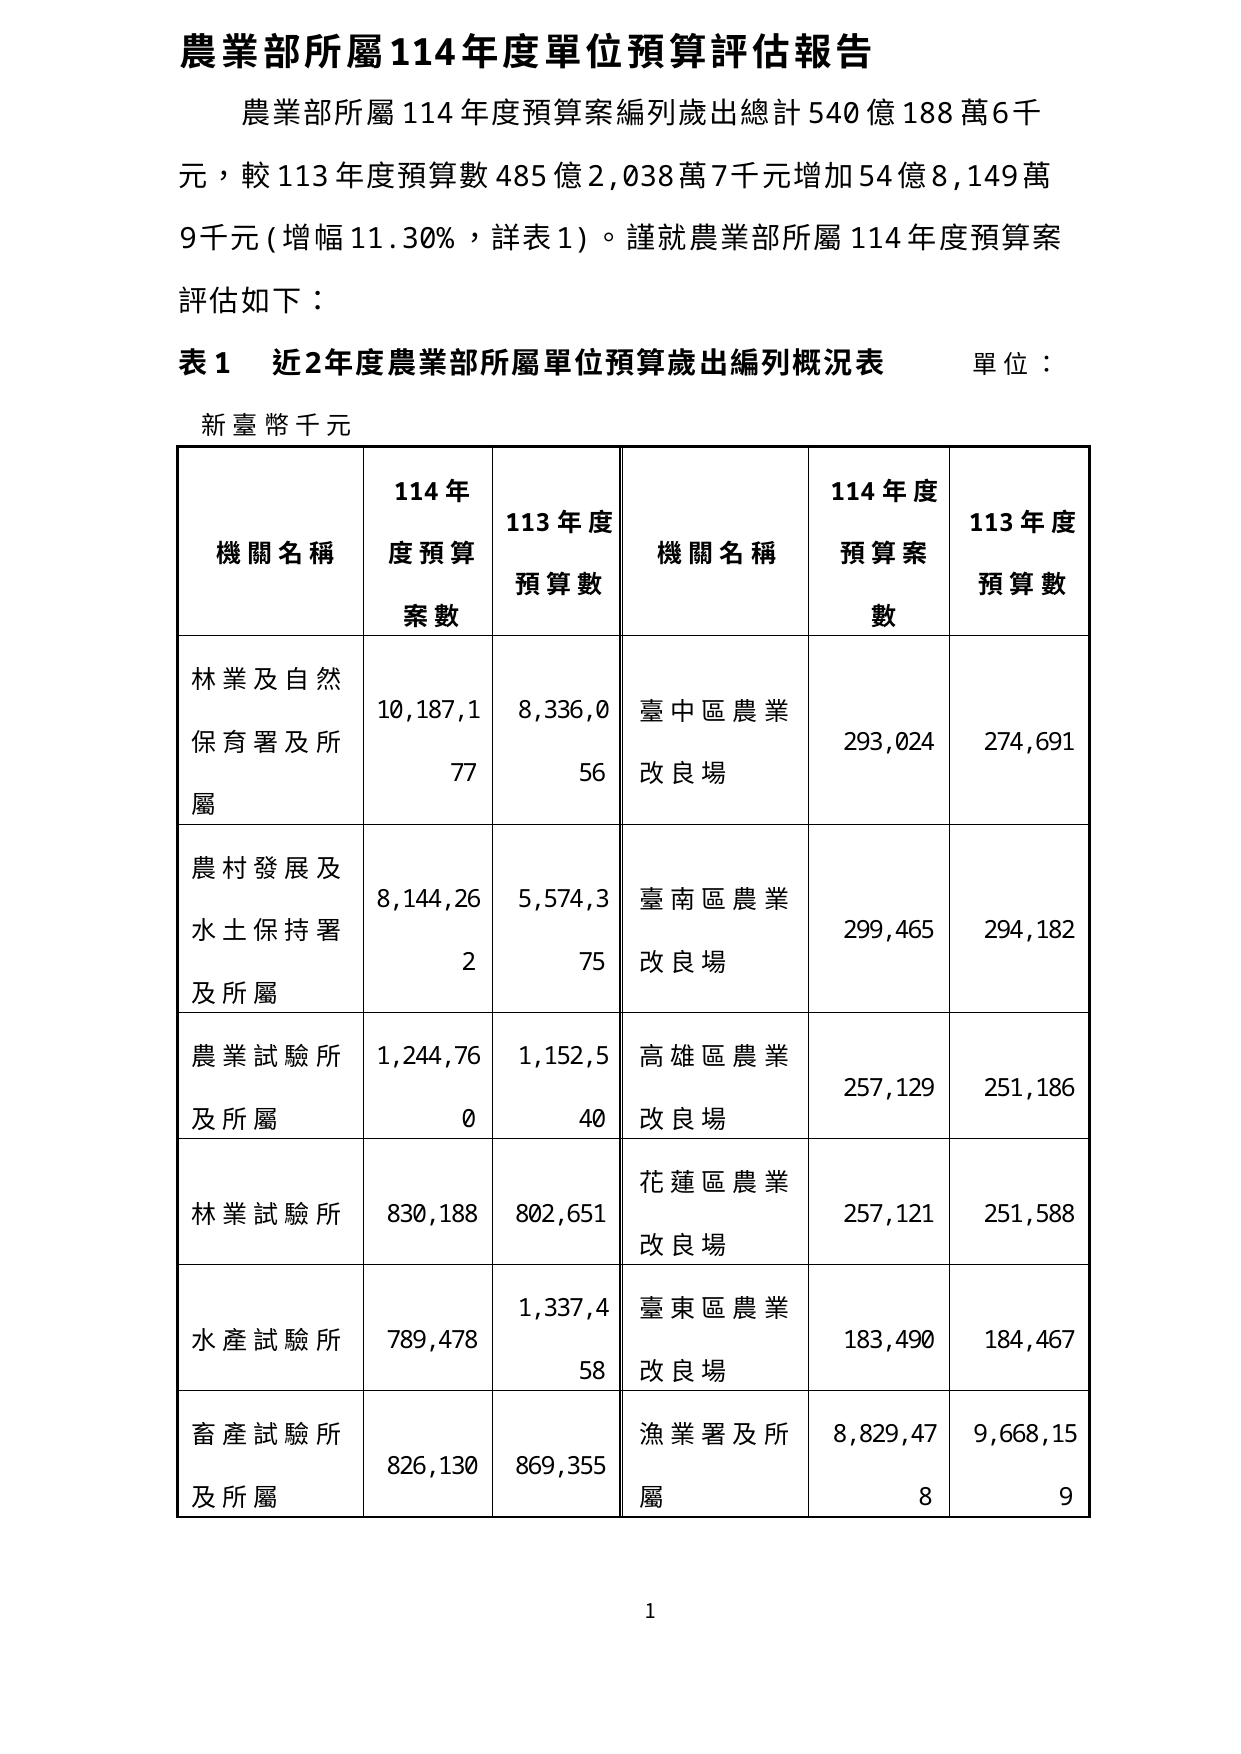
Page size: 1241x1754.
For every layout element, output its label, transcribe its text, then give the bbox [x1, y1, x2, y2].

table_cell 183,490 [809, 1265, 949, 1390]
table_cell 299,465 [809, 825, 949, 1012]
table_cell 274,691 [950, 636, 1088, 824]
table_cell 251,588 [950, 1139, 1088, 1264]
table_cell 257,129 [809, 1013, 949, 1138]
table_cell 臺東區農業改良場 [623, 1265, 808, 1390]
text 農業部所屬114年度預算案編列歲出總計540億188萬6千元，較113年度預算數485億2,038萬7千元增加54億8,149萬9千元(增幅11.30%，詳表1)。謹就農業部所屬114年度預算案評估如下： [177, 69, 1063, 319]
table_cell 臺南區農業改良場 [623, 825, 808, 1012]
table_cell 農村發展及水土保持署及所屬 [179, 825, 363, 1012]
table_cell 林業試驗所 [179, 1139, 363, 1264]
table_cell 184,467 [950, 1265, 1088, 1390]
table_cell 293,024 [809, 636, 949, 824]
table_cell 802,651 [493, 1139, 619, 1264]
table_cell 8,336,056 [493, 636, 619, 824]
table_cell 1,337,458 [493, 1265, 619, 1390]
table_cell 畜產試驗所及所屬 [179, 1391, 363, 1516]
table_cell 251,186 [950, 1013, 1088, 1138]
table_cell 1,244,760 [364, 1013, 492, 1138]
table_cell 869,355 [493, 1391, 619, 1516]
table_cell 農業試驗所及所屬 [179, 1013, 363, 1138]
table_cell 789,478 [364, 1265, 492, 1390]
table_cell 漁業署及所屬 [623, 1391, 808, 1516]
table_cell 1,152,540 [493, 1013, 619, 1138]
table_cell 8,144,262 [364, 825, 492, 1012]
table_cell 830,188 [364, 1139, 492, 1264]
table_header 113年度預算數 [493, 448, 619, 635]
table_header 113年度預算數 [950, 448, 1088, 635]
table_cell 花蓮區農業改良場 [623, 1139, 808, 1264]
table_cell 8,829,478 [809, 1391, 949, 1516]
table_cell 294,182 [950, 825, 1088, 1012]
table_cell 826,130 [364, 1391, 492, 1516]
table_cell 9,668,159 [950, 1391, 1088, 1516]
text 表1 近2年度農業部所屬單位預算歲出編列概況表 單位：新臺幣千元 [163, 319, 1078, 444]
table_header 機關名稱 [179, 448, 363, 635]
table_header 114年度預算案數 [364, 448, 492, 635]
table_cell 257,121 [809, 1139, 949, 1264]
table_header 機關名稱 [623, 448, 808, 635]
table_cell 臺中區農業改良場 [623, 636, 808, 824]
text 農業部所屬114年度單位預算評估報告 [177, 7, 1063, 69]
table_cell 10,187,177 [364, 636, 492, 824]
table_header 114年度預算案數 [809, 448, 949, 635]
table_cell 5,574,375 [493, 825, 619, 1012]
table_cell 水產試驗所 [179, 1265, 363, 1390]
table_cell 高雄區農業改良場 [623, 1013, 808, 1138]
table_cell 林業及自然保育署及所屬 [179, 636, 363, 824]
